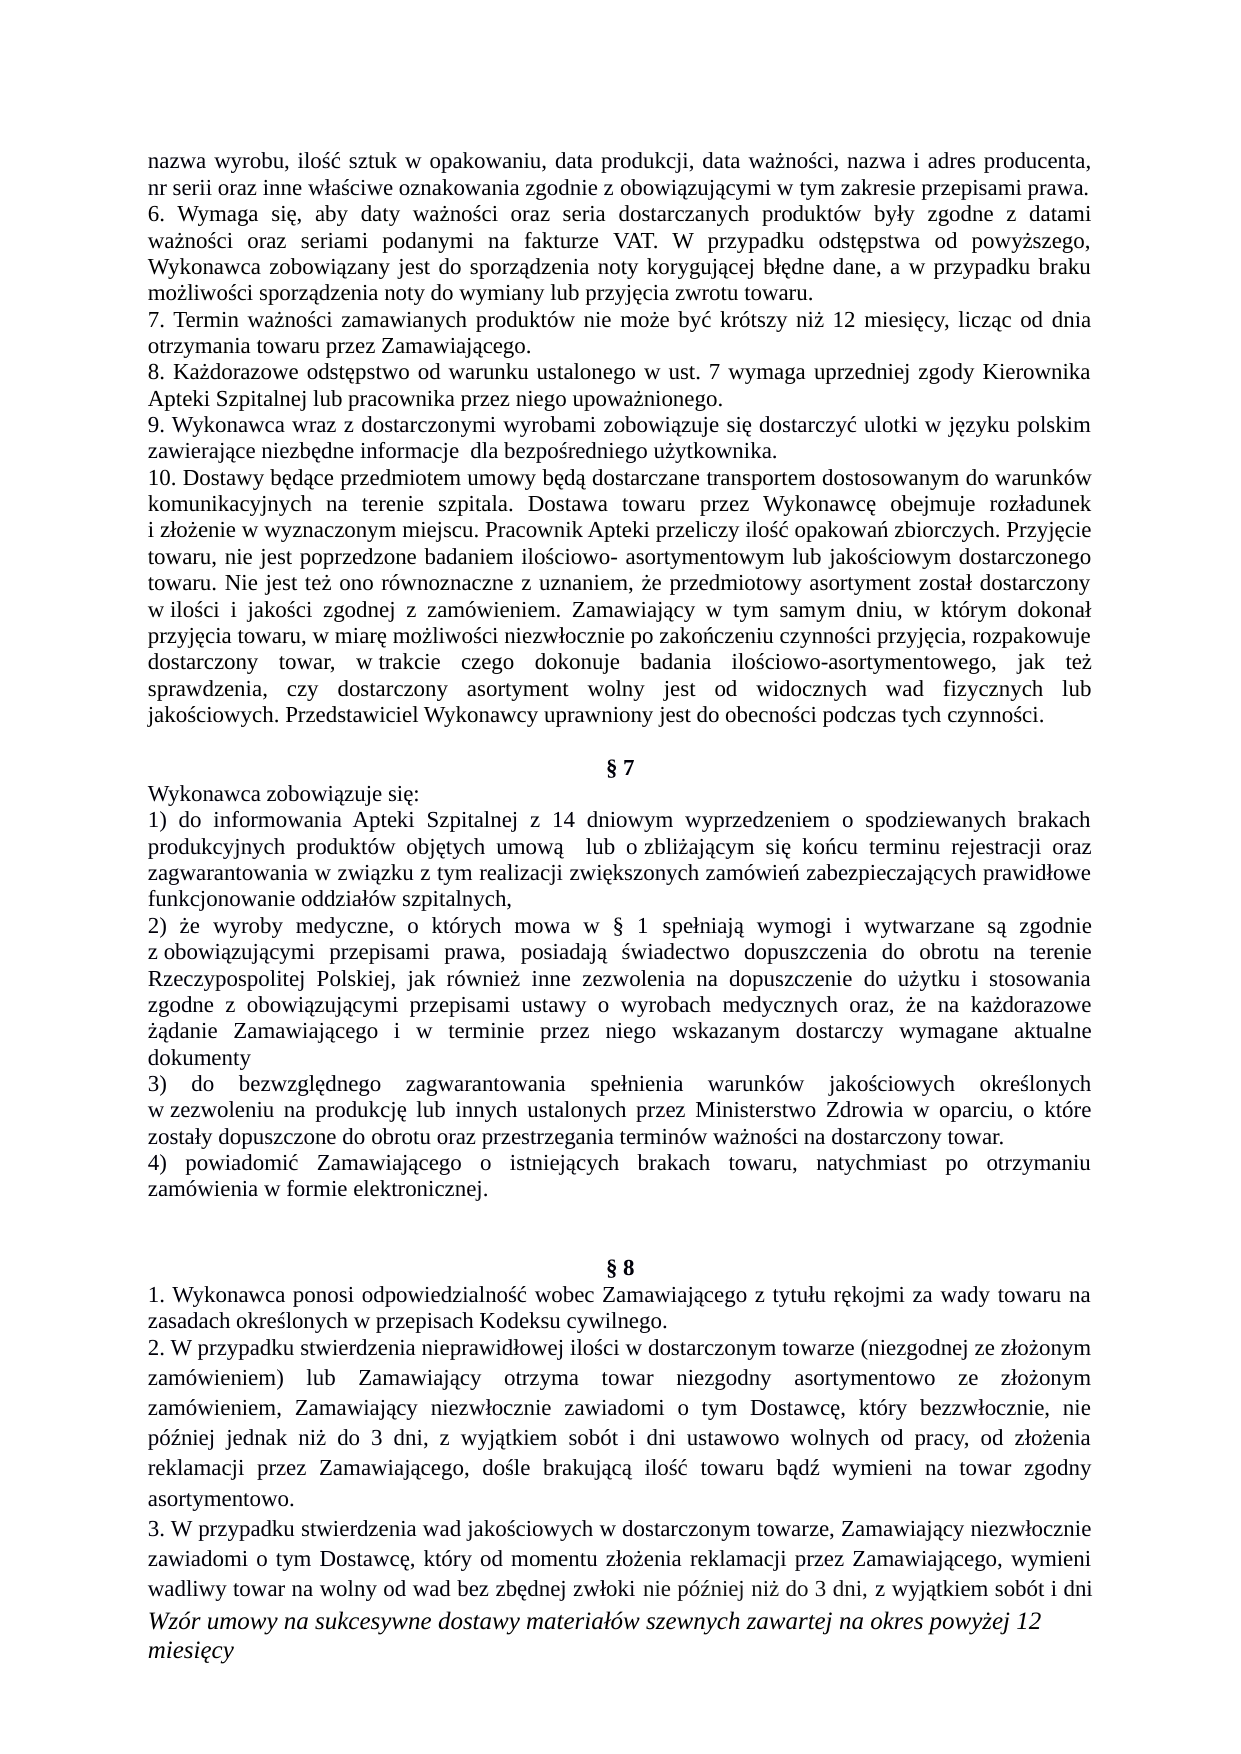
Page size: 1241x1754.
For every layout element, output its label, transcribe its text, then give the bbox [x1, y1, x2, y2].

text § 7 [148, 754, 1093, 780]
text 4) powiadomić Zamawiającego o istniejących brakach towaru, natychmiast po otrzymaniu zamówienia w formie elektronicznej. [148, 1149, 1093, 1202]
text 1) do informowania Apteki Szpitalnej z 14 dniowym wyprzedzeniem o spodziewanych brakach produkcyjnych produktów objętych umową lub o zbliżającym się końcu terminu rejestracji oraz zagwarantowania w związku z tym realizacji zwiększonych zamówień zabezpieczających prawidłowe funkcjonowanie oddziałów szpitalnych, [148, 806, 1093, 912]
text § 8 [148, 1254, 1093, 1281]
text 6. Wymaga się, aby daty ważności oraz seria dostarczanych produktów były zgodne z datami ważności oraz seriami podanymi na fakturze VAT. W przypadku odstępstwa od powyższego, Wykonawca zobowiązany jest do sporządzenia noty korygującej błędne dane, a w przypadku braku możliwości sporządzenia noty do wymiany lub przyjęcia zwrotu towaru. [148, 200, 1093, 306]
text 3. W przypadku stwierdzenia wad jakościowych w dostarczonym towarze, Zamawiający niezwłocznie zawiadomi o tym Dostawcę, który od momentu złożenia reklamacji przez Zamawiającego, wymieni wadliwy towar na wolny od wad bez zbędnej zwłoki nie później niż do 3 dni, z wyjątkiem sobót i dni [148, 1515, 1093, 1602]
text 2) że wyroby medyczne, o których mowa w § 1 spełniają wymogi i wytwarzane są zgodnie z obowiązującymi przepisami prawa, posiadają świadectwo dopuszczenia do obrotu na terenie Rzeczypospolitej Polskiej, jak również inne zezwolenia na dopuszczenie do użytku i stosowania zgodne z obowiązującymi przepisami ustawy o wyrobach medycznych oraz, że na każdorazowe żądanie Zamawiającego i w terminie przez niego wskazanym dostarczy wymagane aktualne dokumenty [148, 912, 1093, 1070]
text 7. Termin ważności zamawianych produktów nie może być krótszy niż 12 miesięcy, licząc od dnia otrzymania towaru przez Zamawiającego. [148, 306, 1093, 358]
text nazwa wyrobu, ilość sztuk w opakowaniu, data produkcji, data ważności, nazwa i adres producenta, nr serii oraz inne właściwe oznakowania zgodnie z obowiązującymi w tym zakresie przepisami prawa. [148, 148, 1093, 200]
text 2. W przypadku stwierdzenia nieprawidłowej ilości w dostarczonym towarze (niezgodnej ze złożonym zamówieniem) lub Zamawiający otrzyma towar niezgodny asortymentowo ze złożonym zamówieniem, Zamawiający niezwłocznie zawiadomi o tym Dostawcę, który bezzwłocznie, nie później jednak niż do 3 dni, z wyjątkiem sobót i dni ustawowo wolnych od pracy, od złożenia reklamacji przez Zamawiającego, dośle brakującą ilość towaru bądź wymieni na towar zgodny asortymentowo. [148, 1333, 1093, 1511]
text 8. Każdorazowe odstępstwo od warunku ustalonego w ust. 7 wymaga uprzedniej zgody Kierownika Apteki Szpitalnej lub pracownika przez niego upoważnionego. [148, 358, 1093, 411]
text 9. Wykonawca wraz z dostarczonymi wyrobami zobowiązuje się dostarczyć ulotki w języku polskim zawierające niezbędne informacje dla bezpośredniego użytkownika. [148, 411, 1093, 464]
text 3) do bezwzględnego zagwarantowania spełnienia warunków jakościowych określonych w zezwoleniu na produkcję lub innych ustalonych przez Ministerstwo Zdrowia w oparciu, o które zostały dopuszczone do obrotu oraz przestrzegania terminów ważności na dostarczony towar. [148, 1070, 1093, 1149]
text Wykonawca zobowiązuje się: [148, 780, 1093, 806]
text 1. Wykonawca ponosi odpowiedzialność wobec Zamawiającego z tytułu rękojmi za wady towaru na zasadach określonych w przepisach Kodeksu cywilnego. [148, 1281, 1093, 1333]
text 10. Dostawy będące przedmiotem umowy będą dostarczane transportem dostosowanym do warunków komunikacyjnych na terenie szpitala. Dostawa towaru przez Wykonawcę obejmuje rozładunek i złożenie w wyznaczonym miejscu. Pracownik Apteki przeliczy ilość opakowań zbiorczych. Przyjęcie towaru, nie jest poprzedzone badaniem ilościowo- asortymentowym lub jakościowym dostarczonego towaru. Nie jest też ono równoznaczne z uznaniem, że przedmiotowy asortyment został dostarczony w ilości i jakości zgodnej z zamówieniem. Zamawiający w tym samym dniu, w którym dokonał przyjęcia towaru, w miarę możliwości niezwłocznie po zakończeniu czynności przyjęcia, rozpakowuje dostarczony towar, w trakcie czego dokonuje badania ilościowo-asortymentowego, jak też sprawdzenia, czy dostarczony asortyment wolny jest od widocznych wad fizycznych lub jakościowych. Przedstawiciel Wykonawcy uprawniony jest do obecności podczas tych czynności. [148, 464, 1093, 727]
